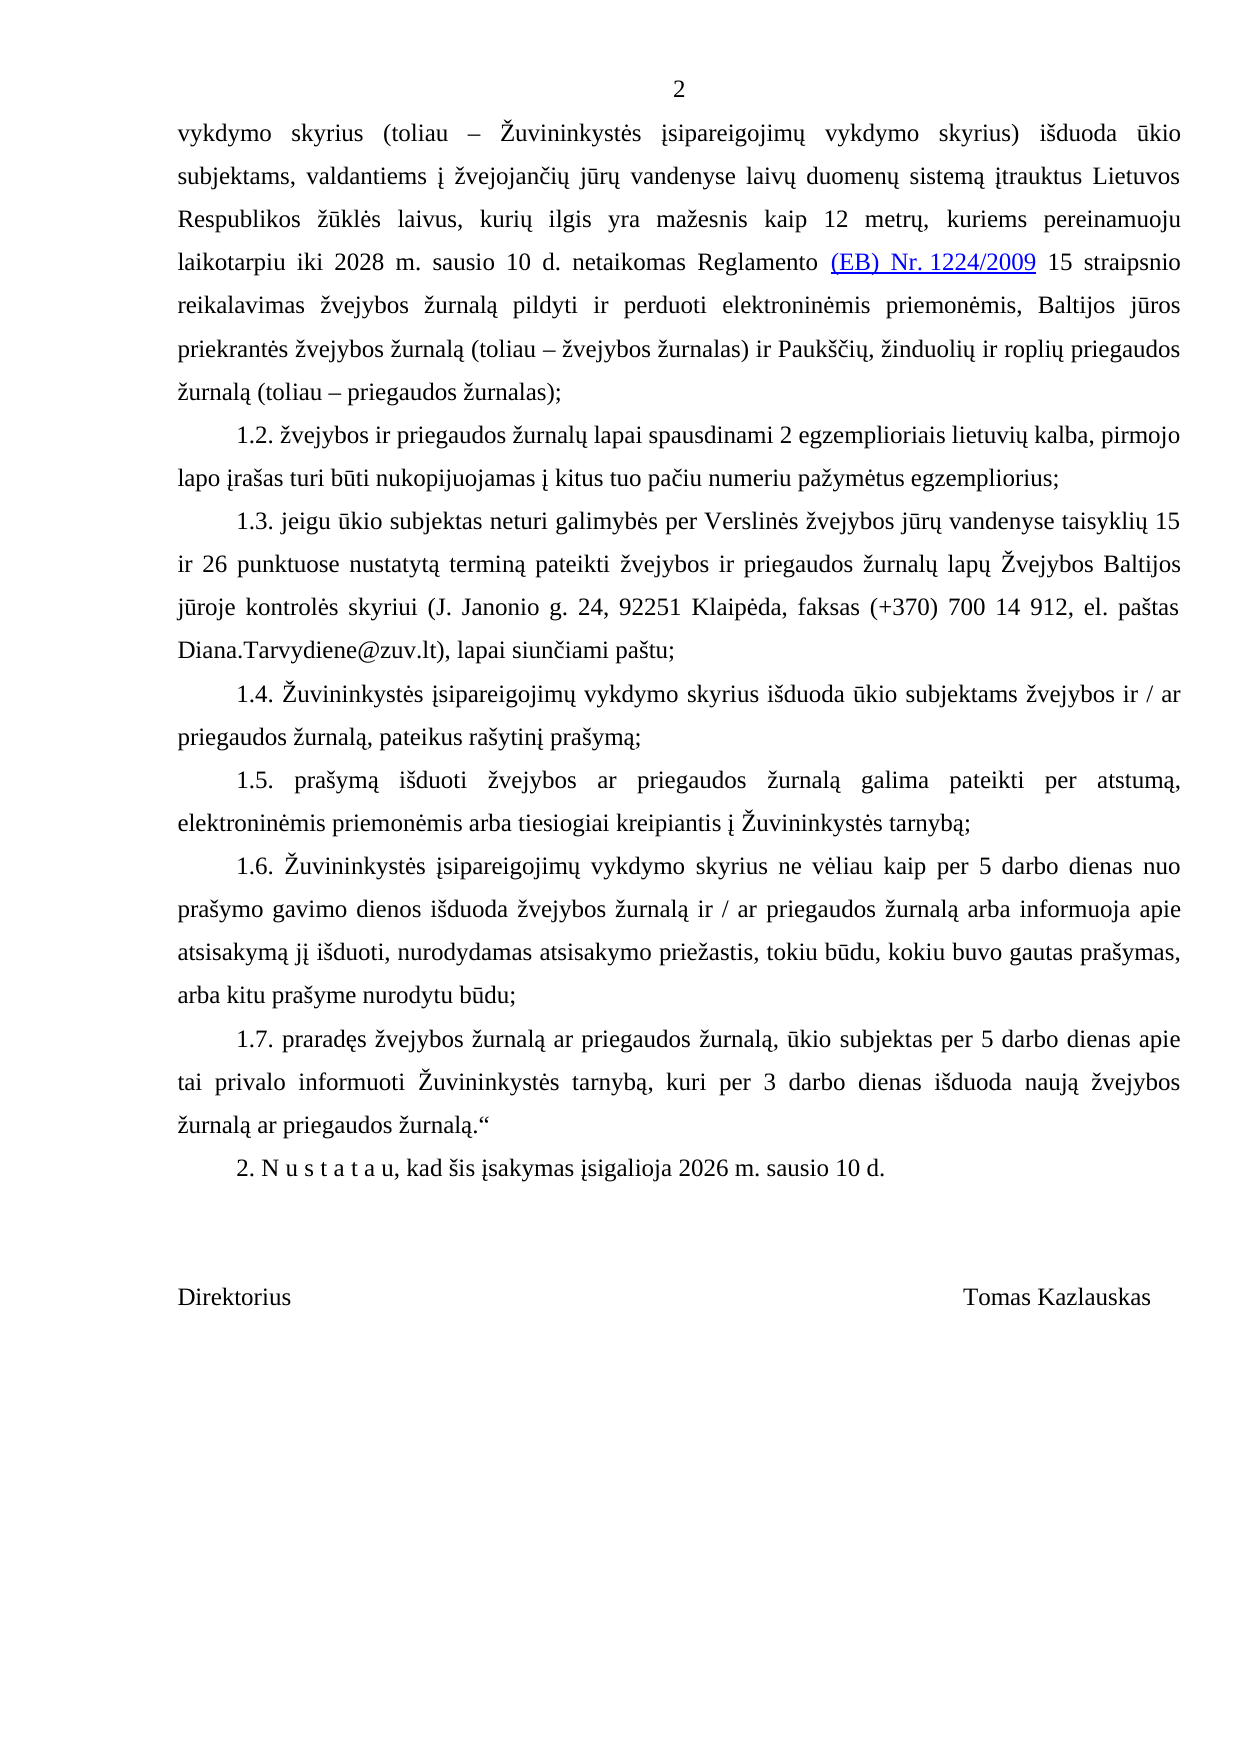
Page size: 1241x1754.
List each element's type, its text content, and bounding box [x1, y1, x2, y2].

text 1.6. Žuvininkystės įsipareigojimų vykdymo skyrius ne vėliau kaip per 5 darbo dienas nuo prašymo gavimo dienos išduoda žvejybos žurnalą ir / ar priegaudos žurnalą arba informuoja apie atsisakymą jį išduoti, nurodydamas atsisakymo priežastis, tokiu būdu, kokiu buvo gautas prašymas, arba kitu prašyme nurodytu būdu; [177, 851, 1181, 1009]
text 1.4. Žuvininkystės įsipareigojimų vykdymo skyrius išduoda ūkio subjektams žvejybos ir / ar priegaudos žurnalą, pateikus rašytinį prašymą; [177, 679, 1181, 751]
text 1.7. praradęs žvejybos žurnalą ar priegaudos žurnalą, ūkio subjektas per 5 darbo dienas apie tai privalo informuoti Žuvininkystės tarnybą, kuri per 3 darbo dienas išduoda naują žvejybos žurnalą ar priegaudos žurnalą.“ [177, 1024, 1181, 1139]
text 1.2. žvejybos ir priegaudos žurnalų lapai spausdinami 2 egzemplioriais lietuvių kalba, pirmojo lapo įrašas turi būti nukopijuojamas į kitus tuo pačiu numeriu pažymėtus egzempliorius; [177, 420, 1181, 492]
text Direktorius Tomas Kazlauskas [177, 1282, 1181, 1311]
text 1.3. jeigu ūkio subjektas neturi galimybės per Verslinės žvejybos jūrų vandenyse taisyklių 15 ir 26 punktuose nustatytą terminą pateikti žvejybos ir priegaudos žurnalų lapų Žvejybos Baltijos jūroje kontrolės skyriui (J. Janonio g. 24, 92251 Klaipėda, faksas (+370) 700 14 912, el. paštas Diana.Tarvydiene@zuv.lt), lapai siunčiami paštu; [177, 506, 1181, 664]
text 1.5. prašymą išduoti žvejybos ar priegaudos žurnalą galima pateikti per atstumą, elektroninėmis priemonėmis arba tiesiogiai kreipiantis į Žuvininkystės tarnybą; [177, 765, 1181, 837]
text vykdymo skyrius (toliau – Žuvininkystės įsipareigojimų vykdymo skyrius) išduoda ūkio subjektams, valdantiems į žvejojančių jūrų vandenyse laivų duomenų sistemą įtrauktus Lietuvos Respublikos žūklės laivus, kurių ilgis yra mažesnis kaip 12 metrų, kuriems pereinamuoju laikotarpiu iki 2028 m. sausio 10 d. netaikomas Reglamento (EB) Nr. 1224/2009 15 straipsnio reikalavimas žvejybos žurnalą pildyti ir perduoti elektroninėmis priemonėmis, Baltijos jūros priekrantės žvejybos žurnalą (toliau – žvejybos žurnalas) ir Paukščių, žinduolių ir roplių priegaudos žurnalą (toliau – priegaudos žurnalas); [177, 118, 1181, 406]
text 2. N u s t a t a u, kad šis įsakymas įsigalioja 2026 m. sausio 10 d. [177, 1153, 1181, 1182]
